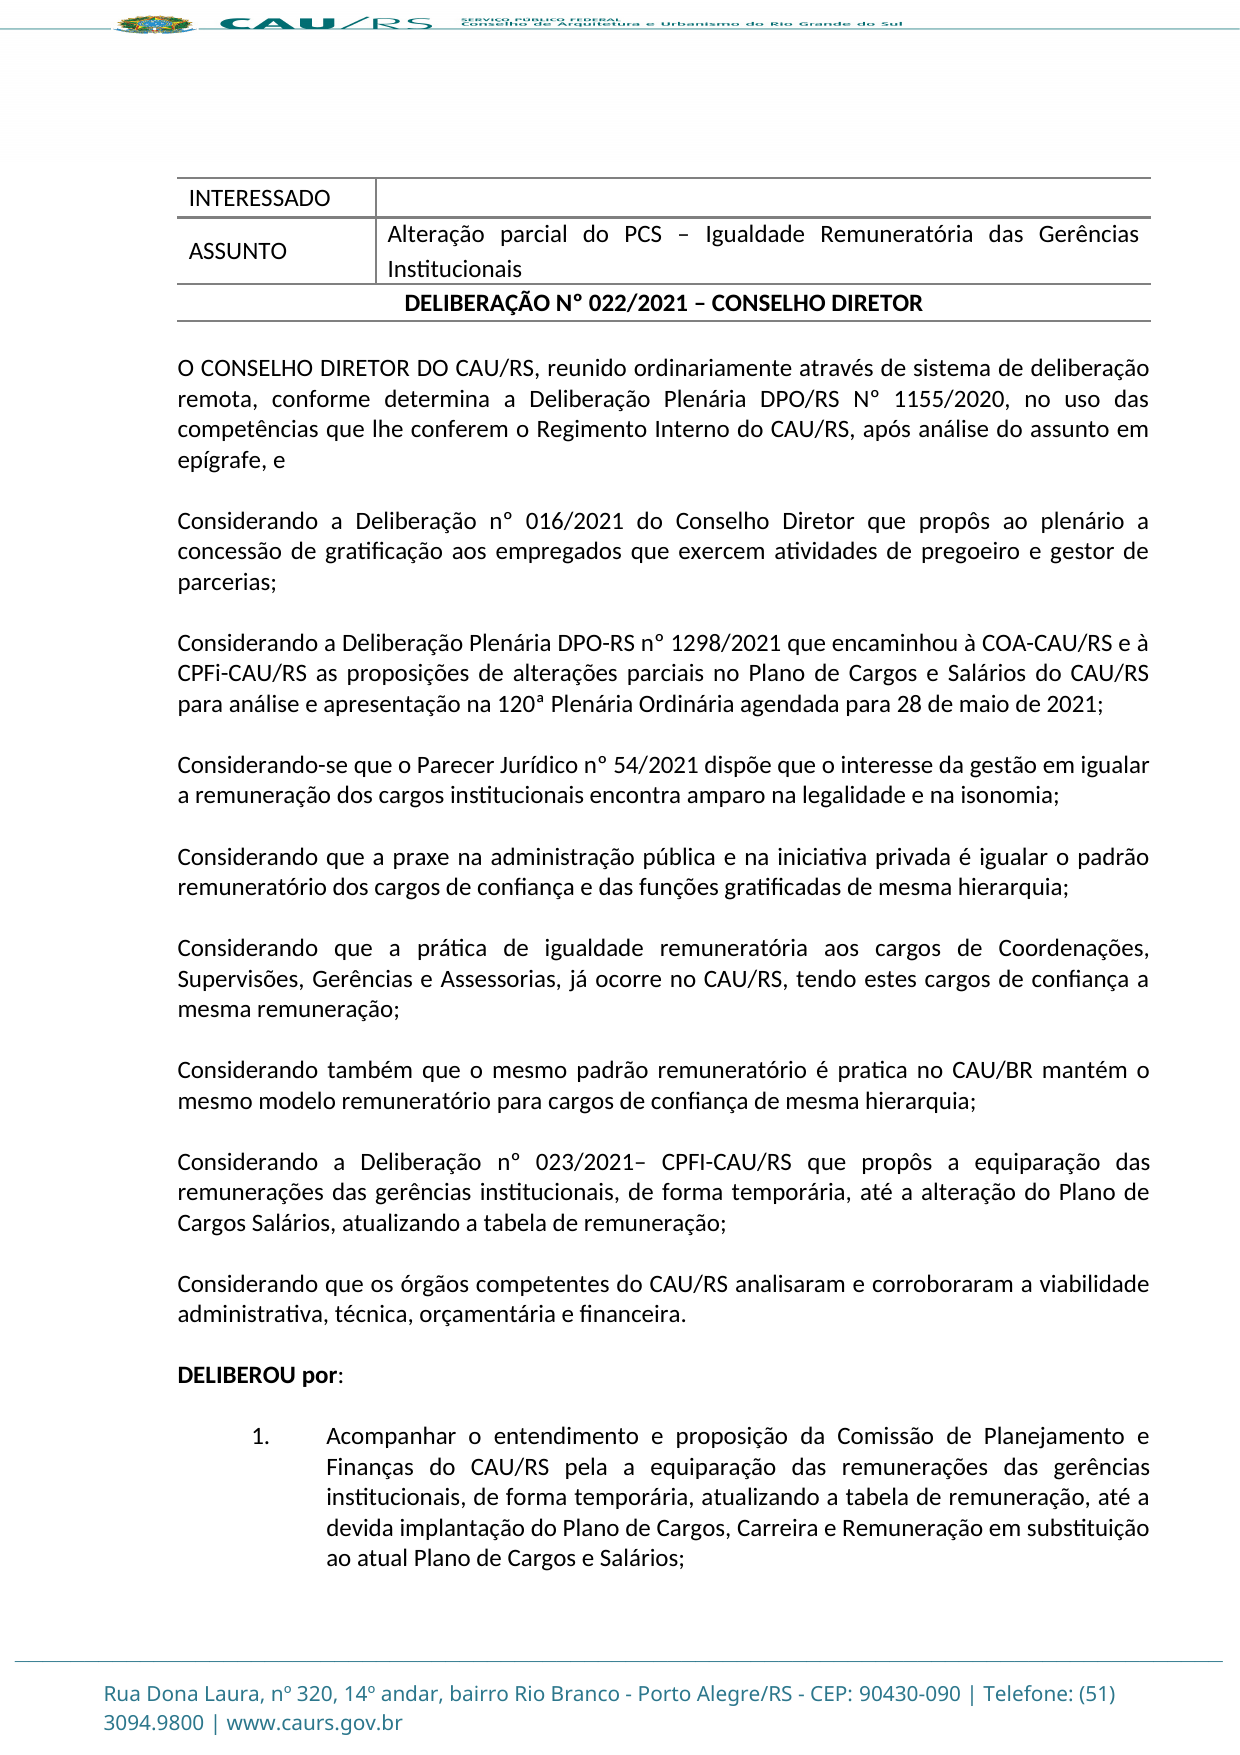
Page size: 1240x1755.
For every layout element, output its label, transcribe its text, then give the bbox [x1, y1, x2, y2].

text Considerando que os órgãos competentes do CAU/RS analisaram e corroboraram a viabilidade administrativa, técnica, orçamentária e financeira. [177, 1268, 1151, 1329]
table_cell DELIBERAÇÃO Nº 022/2021 – CONSELHO DIRETOR [177, 285, 1151, 320]
text O CONSELHO DIRETOR DO CAU/RS, reunido ordinariamente através de sistema de deliberação remota, conforme determina a Deliberação Plenária DPO/RS Nº 1155/2020, no uso das competências que lhe conferem o Regimento Interno do CAU/RS, após análise do assunto em epígrafe, e [177, 352, 1151, 474]
text Considerando-se que o Parecer Jurídico nº 54/2021 dispõe que o interesse da gestão em igualar a remuneração dos cargos institucionais encontra amparo na legalidade e na isonomia; [177, 749, 1151, 810]
text Considerando a Deliberação nº 016/2021 do Conselho Diretor que propôs ao plenário a concessão de gratificação aos empregados que exercem atividades de pregoeiro e gestor de parcerias; [177, 505, 1151, 596]
list Acompanhar o entendimento e proposição da Comissão de Planejamento e Finanças do CAU/RS pela a equiparação das remunerações das gerências institucionais, de forma temporária, atualizando a tabela de remuneração, até a devida implantação do Plano de Cargos, Carreira e Remuneração em substituição ao atual Plano de Cargos e Salários; [251, 1421, 1151, 1573]
text Considerando também que o mesmo padrão remuneratório é pratica no CAU/BR mantém o mesmo modelo remuneratório para cargos de confiança de mesma hierarquia; [177, 1054, 1151, 1115]
text Considerando que a praxe na administração pública e na iniciativa privada é igualar o padrão remuneratório dos cargos de confiança e das funções gratificadas de mesma hierarquia; [177, 841, 1151, 902]
table_header [377, 179, 1151, 216]
text DELIBEROU por: [177, 1359, 1151, 1390]
table_cell Alteração parcial do PCS – Igualdade Remuneratória das Gerências Institucionais [377, 219, 1151, 283]
table_header INTERESSADO [177, 179, 375, 216]
text Considerando que a prática de igualdade remuneratória aos cargos de Coordenações, Supervisões, Gerências e Assessorias, já ocorre no CAU/RS, tendo estes cargos de confiança a mesma remuneração; [177, 932, 1151, 1024]
table_cell ASSUNTO [177, 219, 375, 283]
text Considerando a Deliberação Plenária DPO-RS nº 1298/2021 que encaminhou à COA-CAU/RS e à CPFi-CAU/RS as proposições de alterações parciais no Plano de Cargos e Salários do CAU/RS para análise e apresentação na 120ª Plenária Ordinária agendada para 28 de maio de 2021; [177, 627, 1151, 718]
text Considerando a Deliberação nº 023/2021– CPFI-CAU/RS que propôs a equiparação das remunerações das gerências institucionais, de forma temporária, até a alteração do Plano de Cargos Salários, atualizando a tabela de remuneração; [177, 1146, 1151, 1237]
